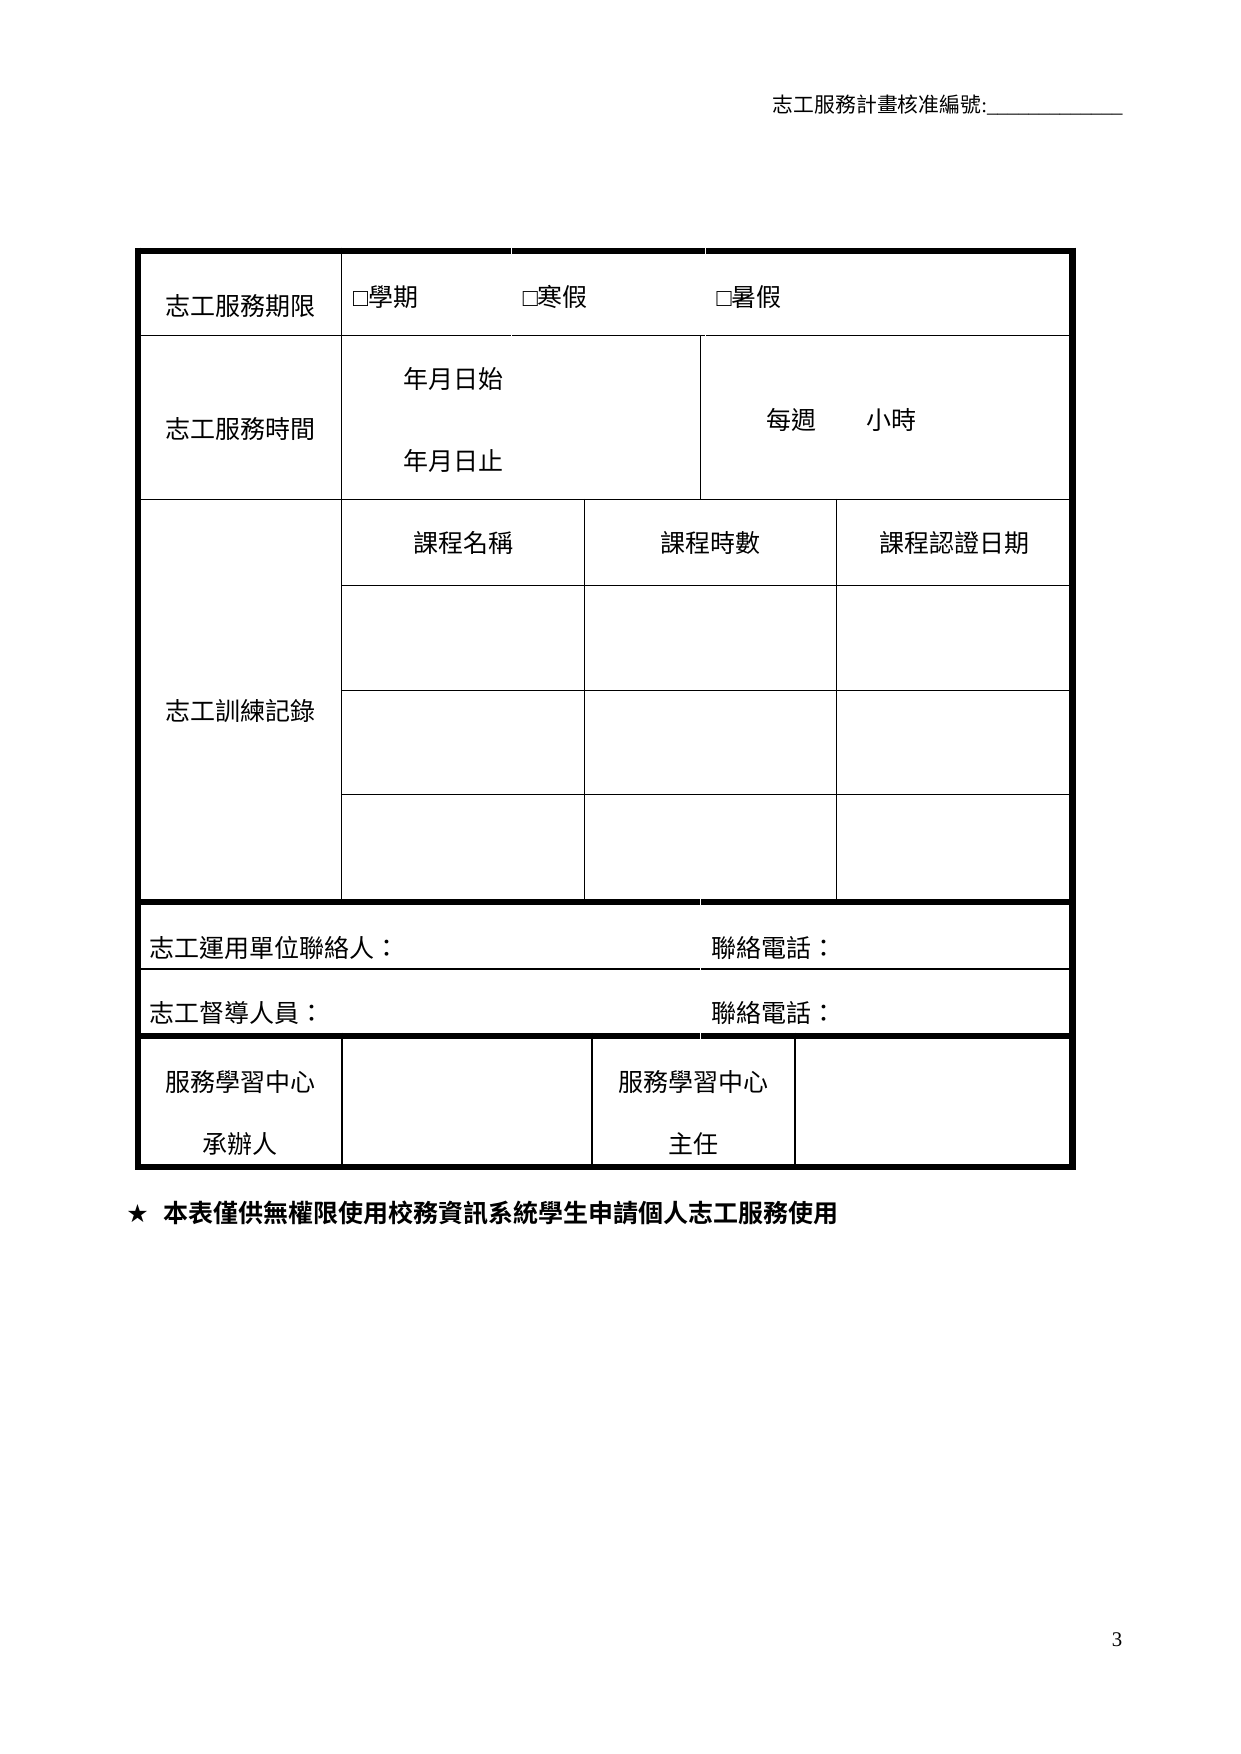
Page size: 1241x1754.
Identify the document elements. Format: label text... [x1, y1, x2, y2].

table_header 志工服務期限 [141, 254, 341, 335]
table_cell [342, 795, 584, 899]
table_cell 年月日始 年月日止 [342, 336, 700, 499]
table_cell [585, 795, 836, 899]
table_cell 每週 小時 [701, 336, 1069, 499]
list 本表僅供無權限使用校務資訊系統學生申請個人志工服務使用 [126, 1170, 1122, 1232]
table_header □學期 [342, 254, 511, 335]
table_cell [585, 586, 836, 689]
table_cell 課程認證日期 [837, 500, 1069, 585]
table_cell [837, 795, 1069, 899]
table_cell [837, 586, 1069, 689]
table_header □寒假 [512, 254, 705, 335]
table_cell 志工督導人員： [141, 970, 700, 1032]
table_cell 服務學習中心 承辦人 [141, 1039, 341, 1164]
table_cell 課程名稱 [342, 500, 584, 585]
table_cell [342, 586, 584, 689]
table_cell 聯絡電話： [701, 970, 1069, 1032]
table_cell 服務學習中心 主任 [593, 1039, 794, 1164]
table_cell 聯絡電話： [701, 905, 1069, 968]
table_cell [342, 691, 584, 794]
table_cell 志工運用單位聯絡人： [141, 905, 700, 968]
table_cell [585, 691, 836, 794]
table_cell 志工訓練記錄 [141, 500, 341, 899]
table_cell [796, 1039, 1069, 1164]
table_header □暑假 [706, 254, 1069, 335]
table_cell [343, 1039, 591, 1164]
table_cell 志工服務時間 [141, 336, 341, 499]
table_cell 課程時數 [585, 500, 836, 585]
table_cell [837, 691, 1069, 794]
